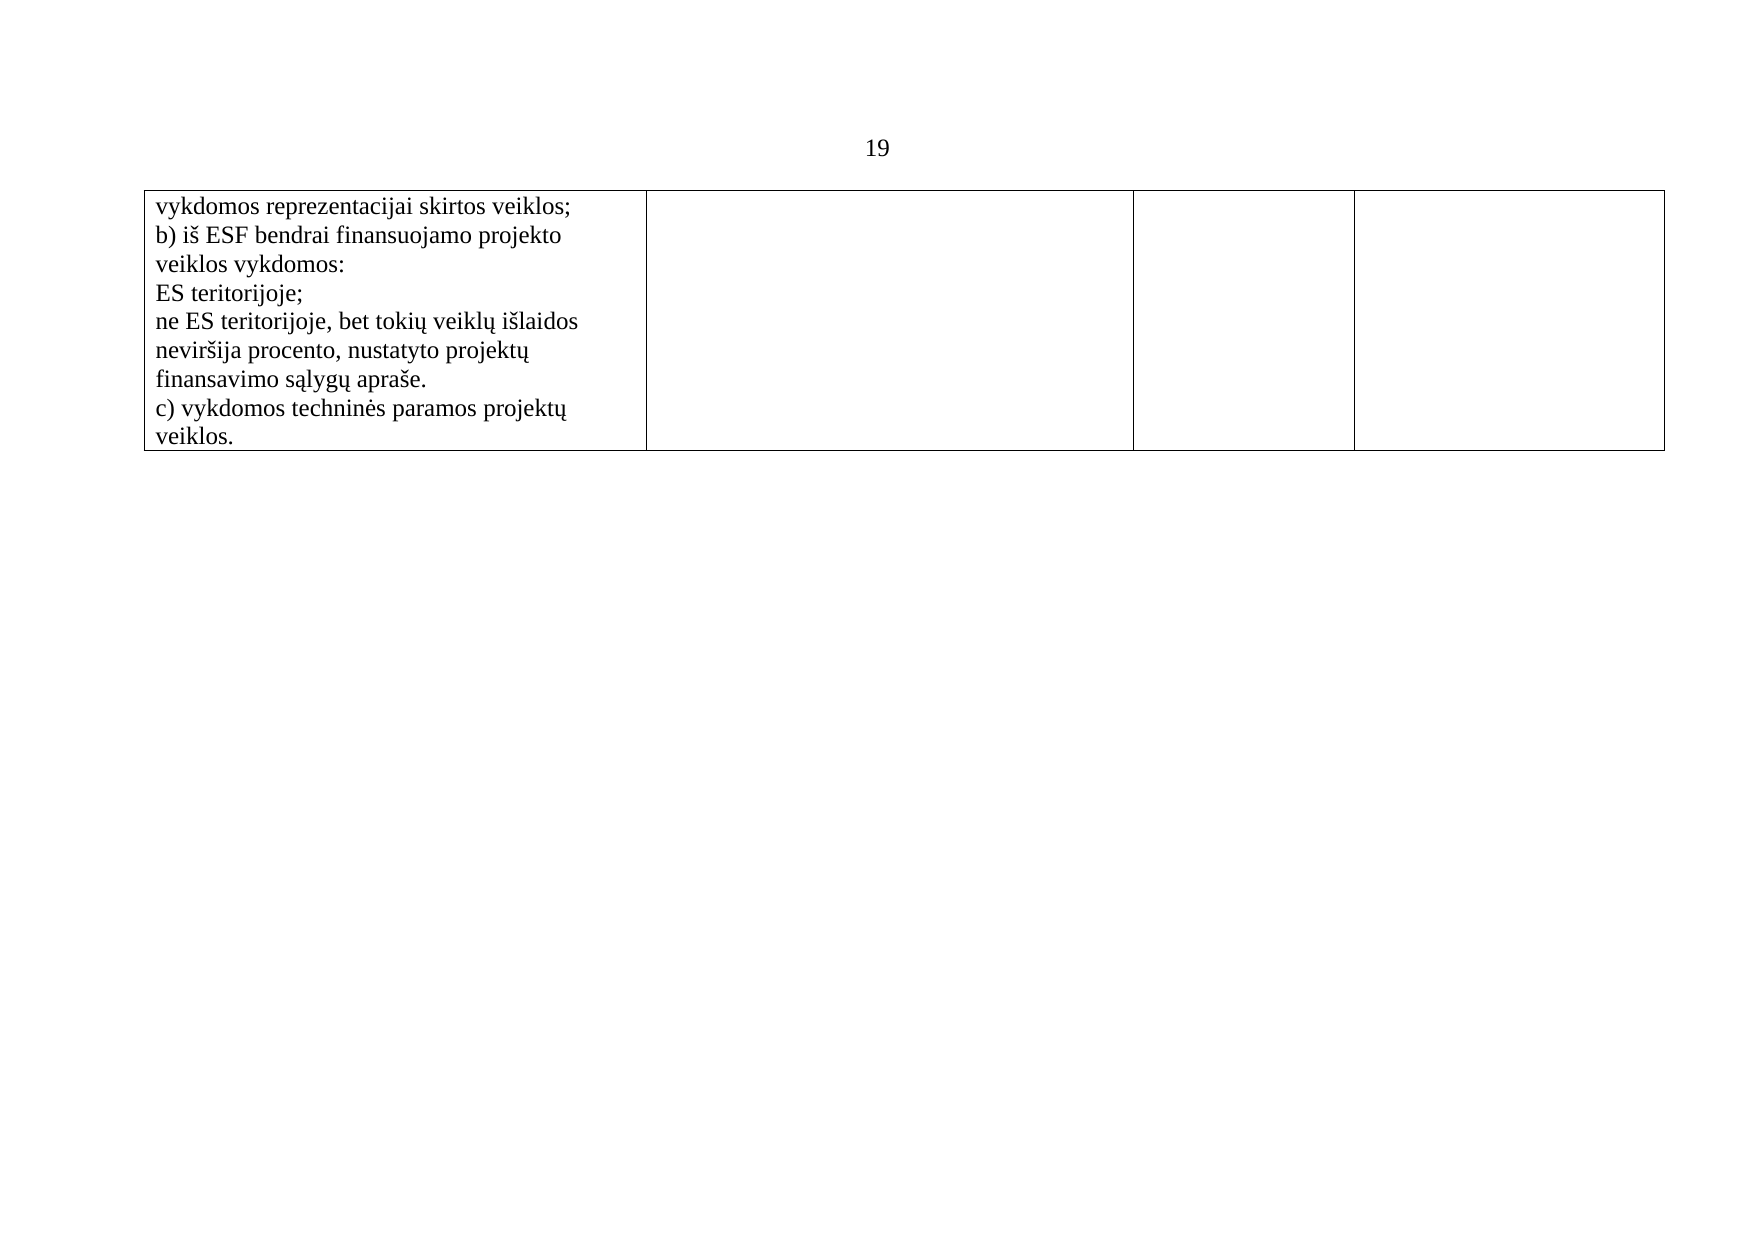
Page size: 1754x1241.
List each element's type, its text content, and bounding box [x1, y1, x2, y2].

table_cell [647, 191, 1133, 450]
table_cell [1134, 191, 1354, 450]
table_cell [1355, 191, 1664, 450]
table_cell vykdomos reprezentacijai skirtos veiklos; b) iš ESF bendrai finansuojamo projekto veiklos vykdomos: ES teritorijoje; ne ES teritorijoje, bet tokių veiklų išlaidos neviršija procento, nustatyto projektų finansavimo sąlygų apraše. c) vykdomos techninės paramos projektų veiklos. [145, 191, 646, 450]
